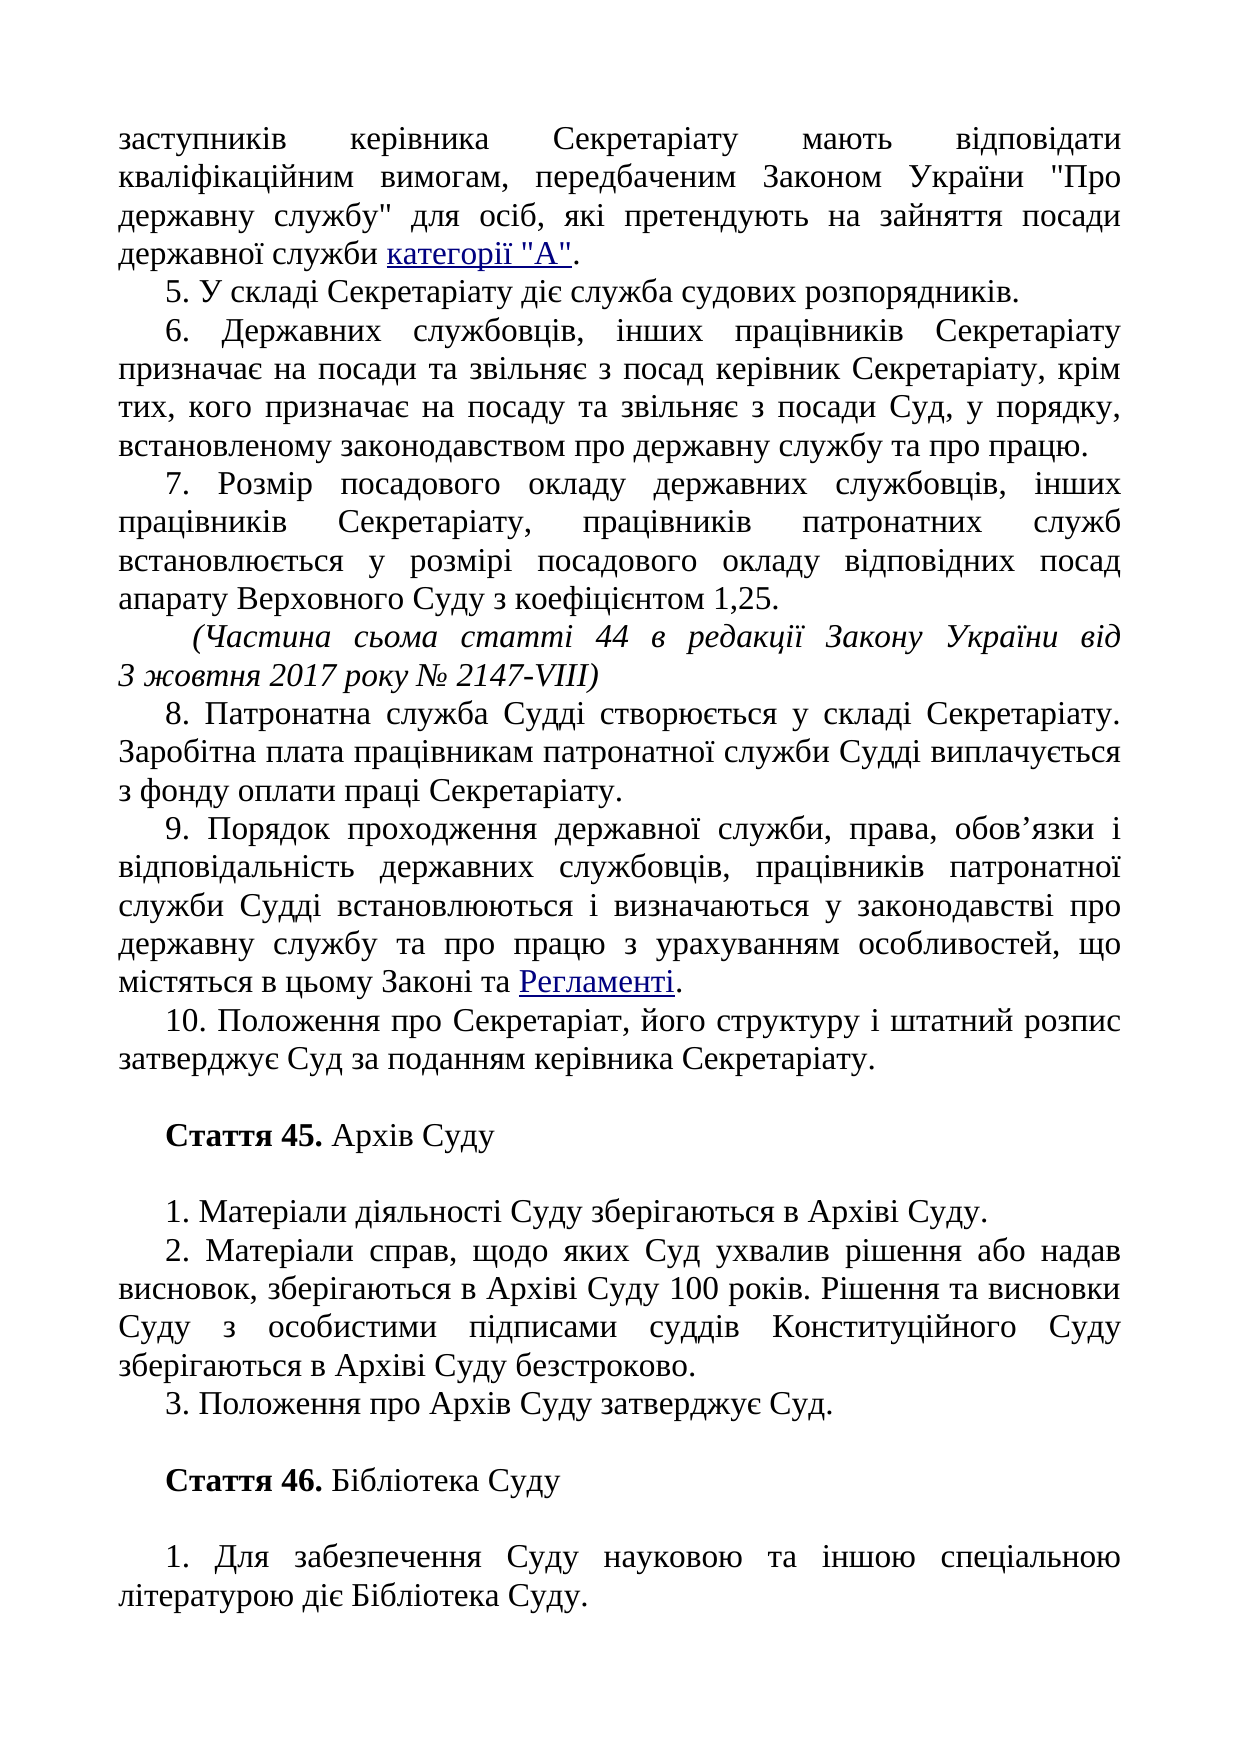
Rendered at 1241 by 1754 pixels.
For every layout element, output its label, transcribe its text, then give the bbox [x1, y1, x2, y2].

text 10. Положення про Секретаріат, його структуру і штатний розпис затверджує Суд за поданням керівника Секретаріату. [118, 1000, 1122, 1076]
text 8. Патронатна служба Судді створюється у складі Секретаріату. Заробітна плата працівникам патронатної служби Судді виплачується з фонду оплати праці Секретаріату. [118, 693, 1122, 808]
text 7. Розмір посадового окладу державних службовців, інших працівників Секретаріату, працівників патронатних служб встановлюється у розмірі посадового окладу відповідних посад апарату Верховного Суду з коефіцієнтом 1,25. [118, 463, 1122, 616]
text Стаття 45. Архів Суду [118, 1115, 1122, 1153]
text 1. Для забезпечення Суду науковою та іншою спеціальною літературою діє Бібліотека Суду. [118, 1536, 1122, 1613]
text 3. Положення про Архів Суду затверджує Суд. [118, 1383, 1122, 1421]
text 5. У складі Секретаріату діє служба судових розпорядників. [118, 271, 1122, 310]
text заступників керівника Секретаріату мають відповідати кваліфікаційним вимогам, передбаченим Законом України "Про державну службу" для осіб, які претендують на зайняття посади державної служби категорії "А". [118, 118, 1122, 271]
text 6. Державних службовців, інших працівників Секретаріату призначає на посади та звільняє з посад керівник Секретаріату, крім тих, кого призначає на посаду та звільняє з посади Суд, у порядку, встановленому законодавством про державну службу та про працю. [118, 310, 1122, 463]
text 1. Матеріали діяльності Суду зберігаються в Архіві Суду. [118, 1191, 1122, 1230]
text 2. Матеріали справ, щодо яких Суд ухвалив рішення або надав висновок, зберігаються в Архіві Суду 100 років. Рішення та висновки Суду з особистими підписами суддів Конституційного Суду зберігаються в Архіві Суду безстроково. [118, 1230, 1122, 1383]
text (Частина сьома статті 44 в редакції Закону України від 3 жовтня 2017 року № 2147-VIII) [118, 616, 1122, 693]
text 9. Порядок проходження державної служби, права, обов’язки і відповідальність державних службовців, працівників патронатної служби Судді встановлюються і визначаються у законодавстві про державну службу та про працю з урахуванням особливостей, що містяться в цьому Законі та Регламенті. [118, 808, 1122, 1000]
text Стаття 46. Бібліотека Суду [118, 1460, 1122, 1498]
